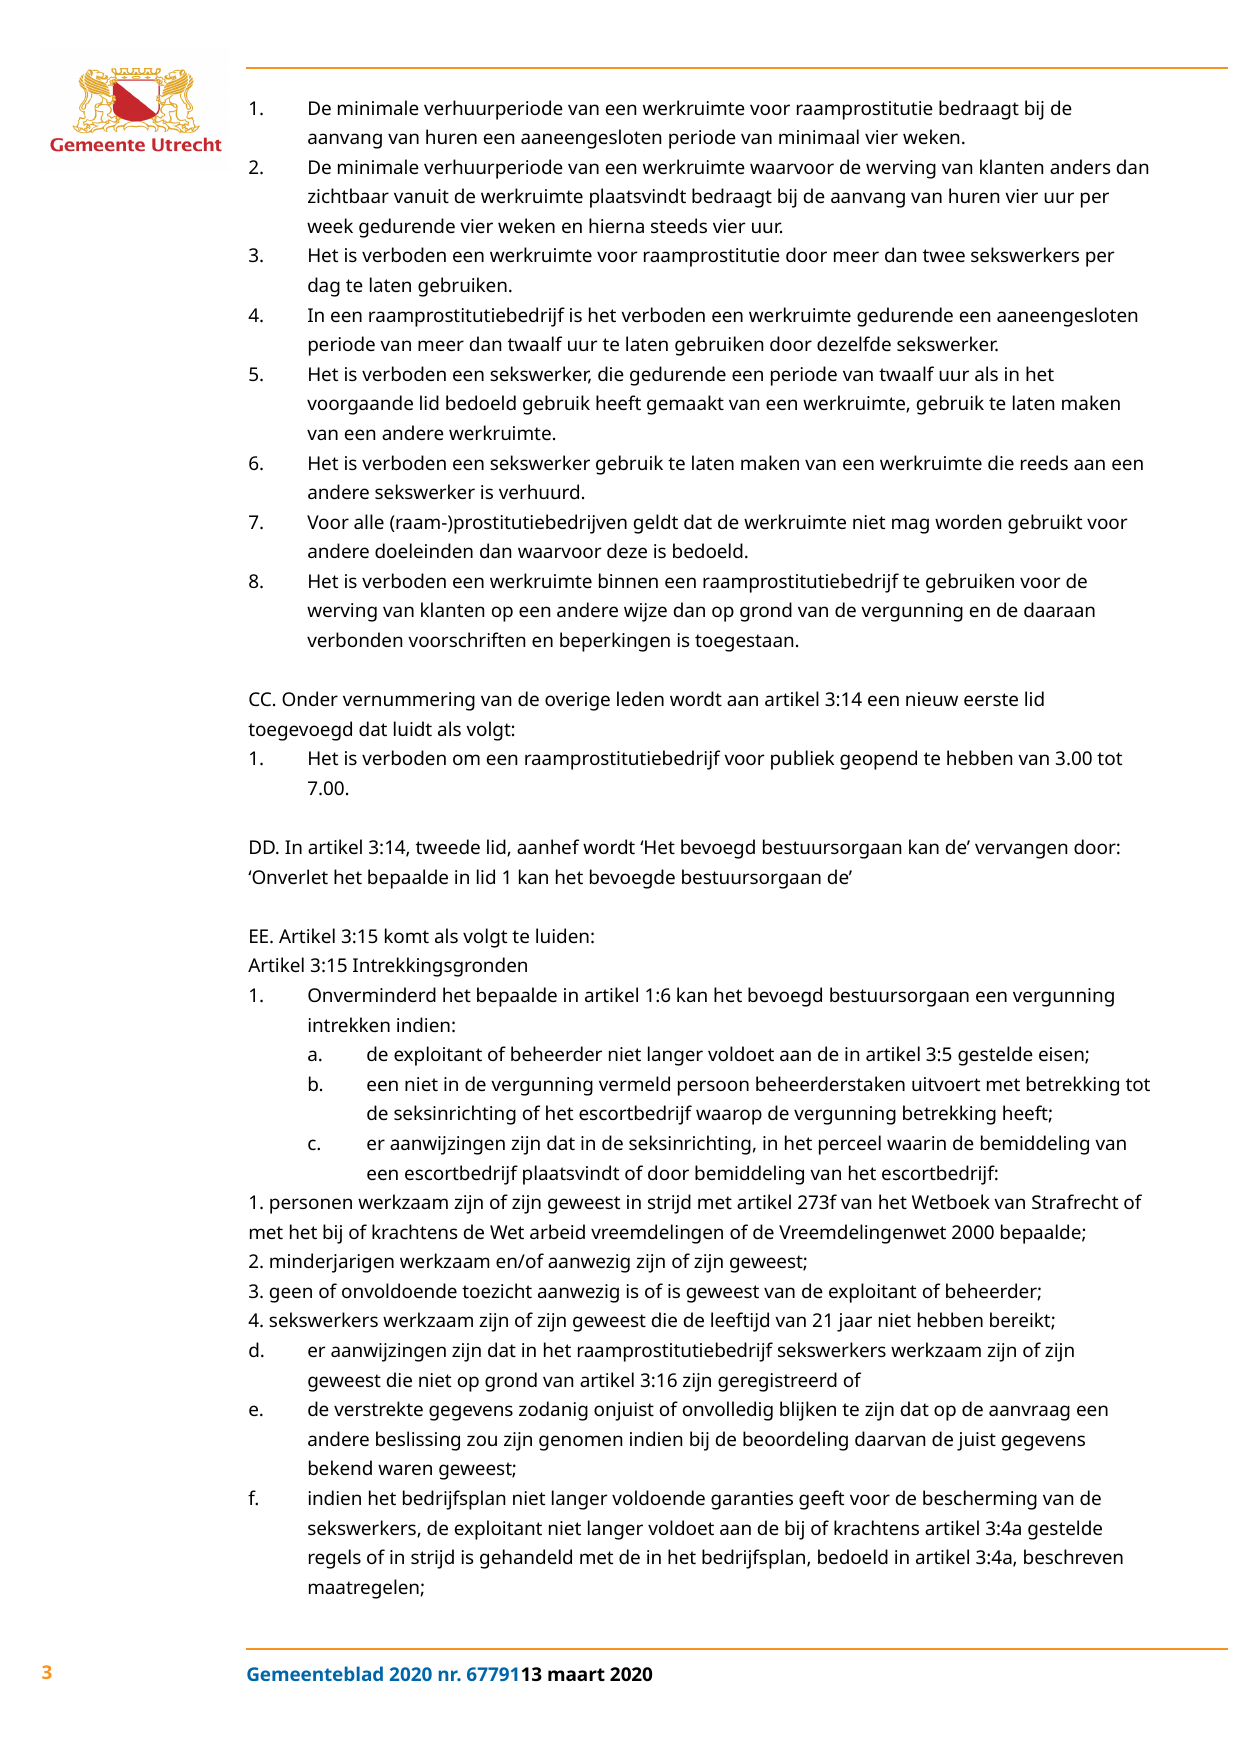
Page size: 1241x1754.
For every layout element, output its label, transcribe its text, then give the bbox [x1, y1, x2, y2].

list er aanwijzingen zijn dat in de seksinrichting, in het perceel waarin de bemiddeling van een escortbedrijf plaatsvindt of door bemiddeling van het escortbedrijf: [307, 1130, 1152, 1186]
text CC. Onder vernummering van de overige leden wordt aan artikel 3:14 een nieuw eerste lid toegevoegd dat luidt als volgt: [248, 686, 1152, 742]
list er aanwijzingen zijn dat in het raamprostitutiebedrijf sekswerkers werkzaam zijn of zijn geweest die niet op grond van artikel 3:16 zijn geregistreerd of [248, 1337, 1152, 1393]
text DD. In artikel 3:14, tweede lid, aanhef wordt ‘Het bevoegd bestuursorgaan kan de’ vervangen door: ‘Onverlet het bepaalde in lid 1 kan het bevoegde bestuursorgaan de’ [248, 834, 1152, 890]
picture [41, 47, 231, 172]
list In een raamprostitutiebedrijf is het verboden een werkruimte gedurende een aaneengesloten periode van meer dan twaalf uur te laten gebruiken door dezelfde sekswerker. [248, 302, 1152, 357]
list een niet in de vergunning vermeld persoon beheerderstaken uitvoert met betrekking tot de seksinrichting of het escortbedrijf waarop de vergunning betrekking heeft; [307, 1071, 1152, 1126]
list Onverminderd het bepaalde in artikel 1:6 kan het bevoegd bestuursorgaan een vergunning intrekken indien: [248, 982, 1152, 1038]
list Het is verboden om een raamprostitutiebedrijf voor publiek geopend te hebben van 3.00 tot 7.00. [248, 746, 1152, 801]
list indien het bedrijfsplan niet langer voldoende garanties geeft voor de bescherming van de sekswerkers, de exploitant niet langer voldoet aan de bij of krachtens artikel 3:4a gestelde regels of in strijd is gehandeld met de in het bedrijfsplan, bedoeld in artikel 3:4a, beschreven maatregelen; [248, 1485, 1152, 1600]
list Het is verboden een sekswerker, die gedurende een periode van twaalf uur als in het voorgaande lid bedoeld gebruik heeft gemaakt van een werkruimte, gebruik te laten maken van een andere werkruimte. [248, 361, 1152, 446]
list Het is verboden een sekswerker gebruik te laten maken van een werkruimte die reeds aan een andere sekswerker is verhuurd. [248, 450, 1152, 505]
list Voor alle (raam-)prostitutiebedrijven geldt dat de werkruimte niet mag worden gebruikt voor andere doeleinden dan waarvoor deze is bedoeld. [248, 509, 1152, 564]
text 2. minderjarigen werkzaam en/of aanwezig zijn of zijn geweest; [248, 1248, 1152, 1274]
text 3. geen of onvoldoende toezicht aanwezig is of is geweest van de exploitant of beheerder; [248, 1278, 1152, 1304]
text Artikel 3:15 Intrekkingsgronden [248, 953, 1152, 978]
text EE. Artikel 3:15 komt als volgt te luiden: [248, 923, 1152, 949]
text 1. personen werkzaam zijn of zijn geweest in strijd met artikel 273f van het Wetboek van Strafrecht of met het bij of krachtens de Wet arbeid vreemdelingen of de Vreemdelingenwet 2000 bepaalde; [248, 1189, 1152, 1245]
list de exploitant of beheerder niet langer voldoet aan de in artikel 3:5 gestelde eisen; [307, 1041, 1152, 1067]
list de verstrekte gegevens zodanig onjuist of onvolledig blijken te zijn dat op de aanvraag een andere beslissing zou zijn genomen indien bij de beoordeling daarvan de juist gegevens bekend waren geweest; [248, 1396, 1152, 1481]
text 4. sekswerkers werkzaam zijn of zijn geweest die de leeftijd van 21 jaar niet hebben bereikt; [248, 1308, 1152, 1333]
list Het is verboden een werkruimte voor raamprostitutie door meer dan twee sekswerkers per dag te laten gebruiken. [248, 243, 1152, 298]
list De minimale verhuurperiode van een werkruimte waarvoor de werving van klanten anders dan zichtbaar vanuit de werkruimte plaatsvindt bedraagt bij de aanvang van huren vier uur per week gedurende vier weken en hierna steeds vier uur. [248, 154, 1152, 239]
list Het is verboden een werkruimte binnen een raamprostitutiebedrijf te gebruiken voor de werving van klanten op een andere wijze dan op grond van de vergunning en de daaraan verbonden voorschriften en beperkingen is toegestaan. [248, 568, 1152, 653]
list De minimale verhuurperiode van een werkruimte voor raamprostitutie bedraagt bij de aanvang van huren een aaneengesloten periode van minimaal vier weken. [248, 95, 1152, 150]
